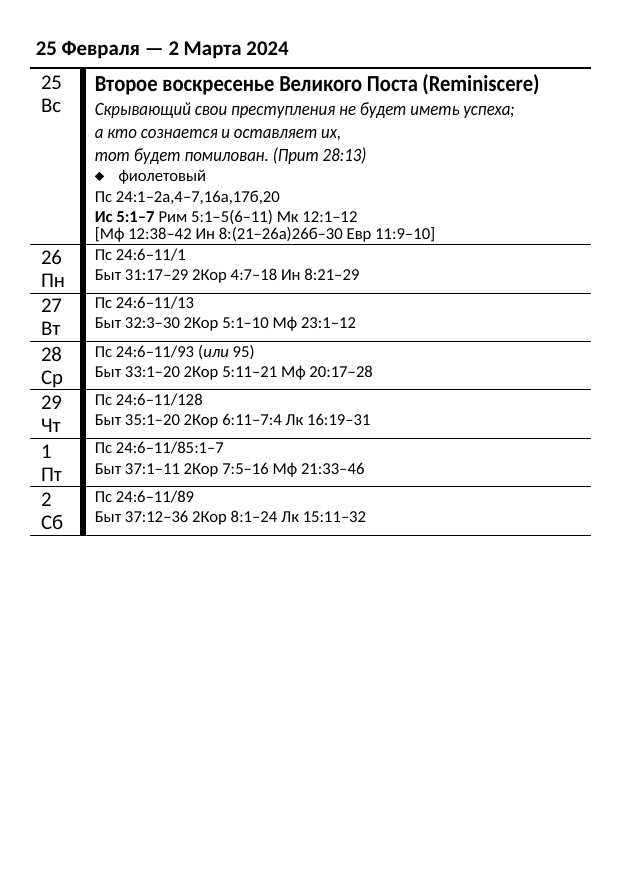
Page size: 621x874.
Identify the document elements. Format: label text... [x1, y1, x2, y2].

table_cell 29 Чт [30, 390, 80, 438]
table_cell Пс 24:6–11/13 Быт 32:3–30 2Кор 5:1–10 Мф 23:1–12 [86, 294, 591, 341]
table_cell 25 Вс [30, 69, 80, 244]
table_cell 26 Пн [30, 245, 80, 292]
table_cell Пс 24:6–11/128 Быт 35:1–20 2Кор 6:11–7:4 Лк 16:19–31 [86, 390, 591, 438]
table_cell 27 Вт [30, 294, 80, 341]
table_header 25 Февраля — 2 Марта 2024 [30, 30, 591, 67]
table_cell 28 Ср [30, 342, 80, 389]
table_cell Пс 24:6–11/1 Быт 31:17–29 2Кор 4:7–18 Ин 8:21–29 [86, 245, 591, 292]
table_cell Пс 24:6–11/93 (или 95) Быт 33:1–20 2Кор 5:11–21 Мф 20:17–28 [86, 342, 591, 389]
table_cell 2 Сб [30, 487, 80, 534]
table_cell Пс 24:6–11/85:1–7 Быт 37:1–11 2Кор 7:5–16 Мф 21:33–46 [86, 439, 591, 486]
table_cell 1 Пт [30, 439, 80, 486]
table_cell Пс 24:6–11/89 Быт 37:12–36 2Кор 8:1–24 Лк 15:11–32 [86, 487, 591, 534]
table_cell Второе воскресенье Великого Поста (Reminiscere) Скрывающий свои преступления не будет иметь успеха; а кто сознается и оставляет их, тот будет помилован. (Прит 28:13) фиолетовый Пс 24:1–2а,4–7,16а,17б,20 Ис 5:1–7 Рим 5:1–5(6–11) Мк 12:1–12 [Мф 12:38–42 Ин 8:(21–26а)26б–30 Евр 11:9–10] [86, 69, 591, 244]
